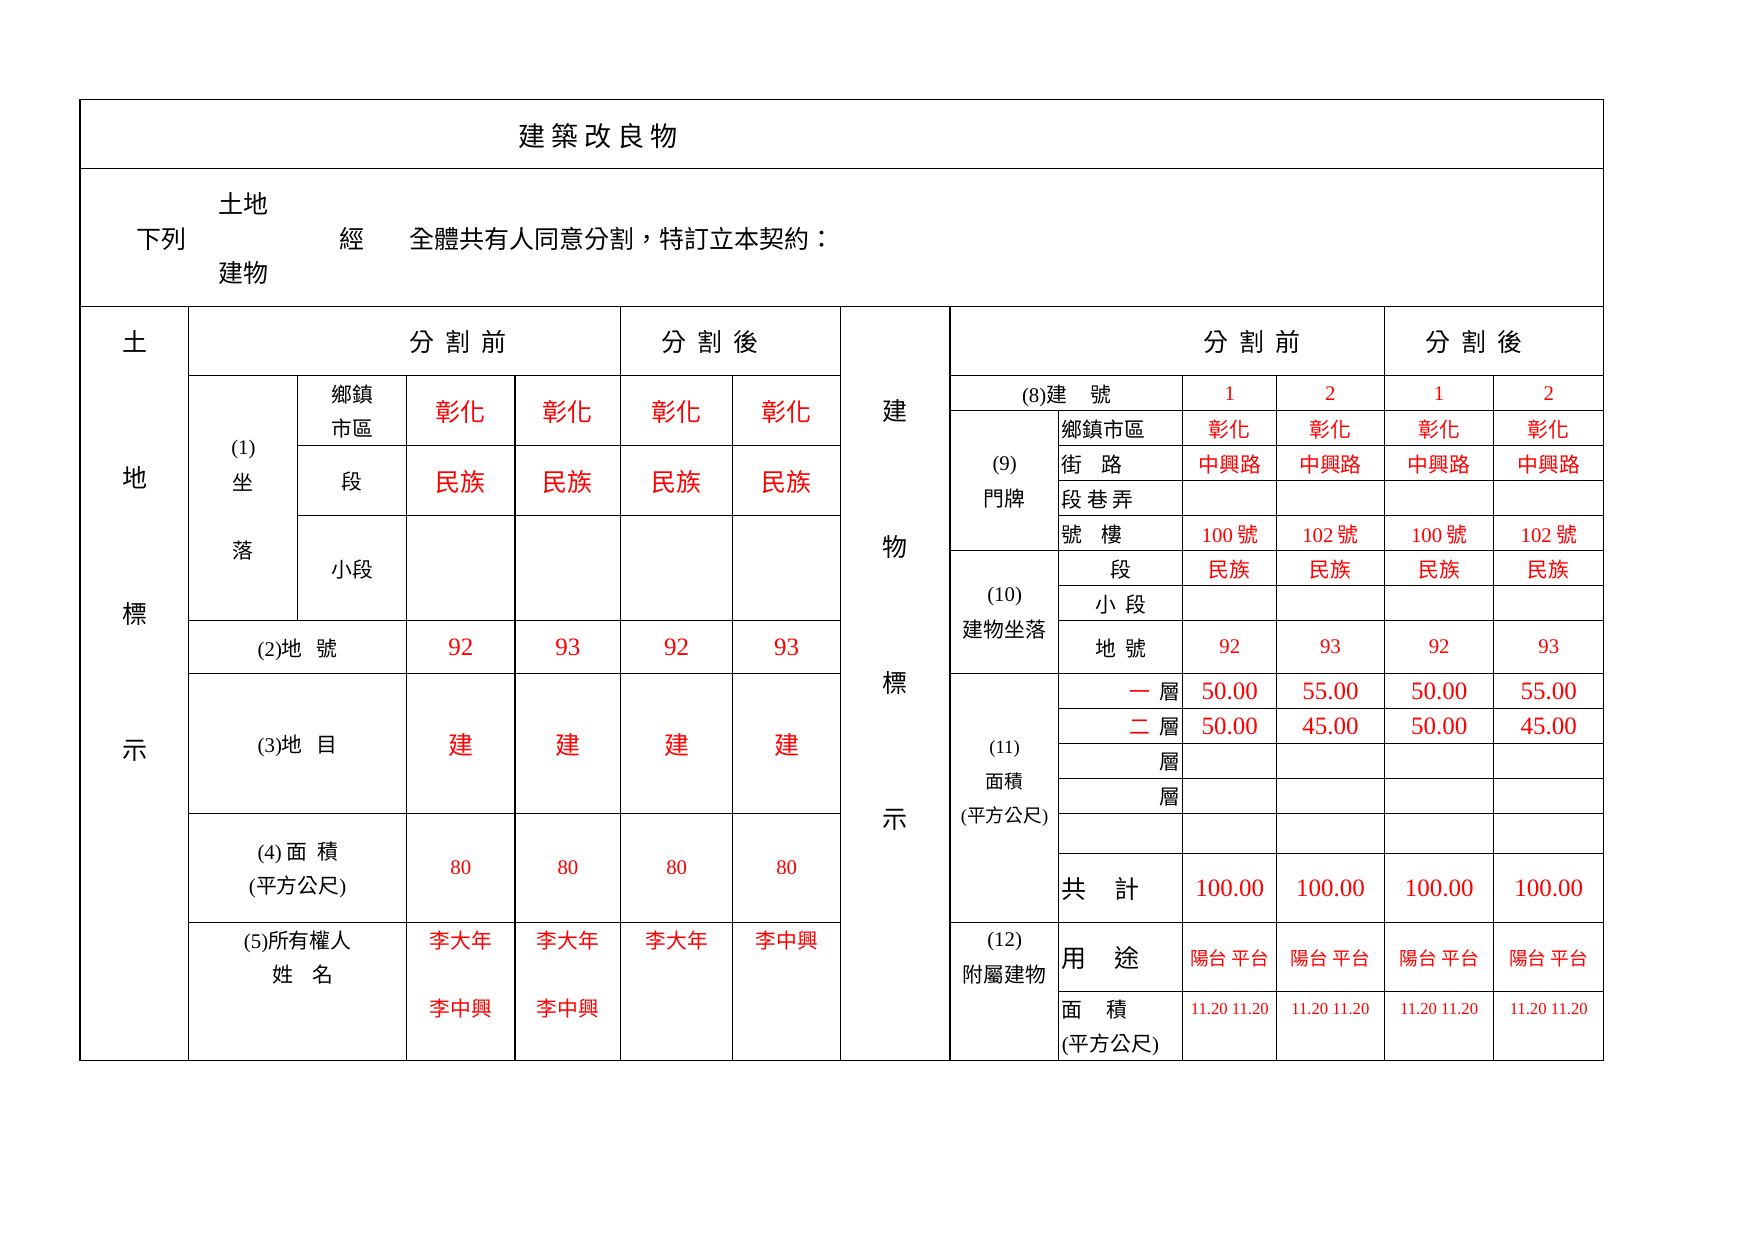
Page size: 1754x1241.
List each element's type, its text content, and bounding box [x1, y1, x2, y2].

table_cell 彰化 [621, 376, 732, 445]
table_cell 100.00 [1494, 854, 1603, 922]
table_cell 92 [1183, 621, 1276, 673]
table_cell 中興路 [1494, 446, 1603, 480]
table_cell 100.00 [1183, 854, 1276, 922]
table_cell 50.00 [1183, 674, 1276, 708]
table_cell 民族 [1494, 551, 1603, 585]
table_cell [1385, 744, 1493, 778]
table_cell 陽台 平台 [1277, 923, 1384, 991]
table_cell 93 [1277, 621, 1384, 673]
table_cell 45.00 [1277, 709, 1384, 743]
table_cell 80 [516, 814, 620, 922]
table_cell 彰化 [1494, 411, 1603, 445]
table_header [81, 100, 515, 168]
table_cell 92 [1385, 621, 1493, 673]
table_cell [621, 516, 732, 620]
table_cell 民族 [1277, 551, 1384, 585]
table_cell [1385, 586, 1493, 620]
table_cell [1183, 814, 1276, 853]
table_cell 11.20 11.20 [1385, 992, 1493, 1060]
table_cell 民族 [621, 446, 732, 515]
table_cell 段 [1059, 551, 1182, 585]
table_cell 民族 [516, 446, 620, 515]
table_cell 土地 [189, 169, 297, 237]
table_cell 93 [733, 621, 840, 673]
table_cell 100號 [1385, 516, 1493, 550]
table_cell 鄉鎮市區 [1059, 411, 1182, 445]
table_cell 102號 [1277, 516, 1384, 550]
table_cell (3)地 目 [189, 674, 406, 813]
table_cell [189, 307, 297, 375]
table_cell [1494, 744, 1603, 778]
table_cell 陽台 平台 [1183, 923, 1276, 991]
table_cell (2)地 號 [189, 621, 406, 673]
table_cell 建 [621, 674, 732, 813]
table_cell 100.00 [1385, 854, 1493, 922]
table_cell 45.00 [1494, 709, 1603, 743]
table_cell 11.20 11.20 [1277, 992, 1384, 1060]
table_cell 50.00 [1183, 709, 1276, 743]
table_cell 分 割 後 [1385, 307, 1603, 375]
table_cell 二 層 [1059, 709, 1182, 743]
table_cell 建 物 標 示 [841, 375, 949, 1060]
table_cell 小段 [298, 516, 406, 620]
table_cell [1277, 744, 1384, 778]
table_cell 彰化 [516, 376, 620, 445]
table_cell [1385, 814, 1493, 853]
table_cell 段 巷 弄 [1059, 481, 1182, 515]
table_cell 小 段 [1059, 586, 1182, 620]
table_cell 建 [733, 674, 840, 813]
table_cell [733, 516, 840, 620]
table_cell 分 割 前 [951, 307, 1384, 375]
table_cell 鄉鎮 市區 [298, 376, 406, 445]
table_cell 層 [1059, 779, 1182, 813]
table_cell 1 [1183, 376, 1276, 410]
table_cell 2 [1494, 376, 1603, 410]
table_cell 80 [733, 814, 840, 922]
table_cell 李大年 李中興 [516, 923, 620, 1060]
table_cell 92 [407, 621, 514, 673]
table_cell 93 [516, 621, 620, 673]
table_cell 彰化 [407, 376, 514, 445]
table_cell [1385, 779, 1493, 813]
table_cell [1059, 814, 1182, 853]
table_cell 陽台 平台 [1494, 923, 1603, 991]
table_cell 民族 [1183, 551, 1276, 585]
table_cell [1183, 481, 1276, 515]
table_cell [1494, 481, 1603, 515]
table_cell 彰化 [1277, 411, 1384, 445]
table_cell 共 計 [1059, 854, 1182, 922]
table_cell 11.20 11.20 [1183, 992, 1276, 1060]
table_cell [841, 307, 949, 375]
table_cell [1277, 779, 1384, 813]
table_cell 中興路 [1277, 446, 1384, 480]
table_cell [407, 516, 514, 620]
table_cell 地 號 [1059, 621, 1182, 673]
table_cell 92 [621, 621, 732, 673]
table_cell 建 [516, 674, 620, 813]
table_cell 街 路 [1059, 446, 1182, 480]
table_cell 民族 [733, 446, 840, 515]
table_cell [1183, 779, 1276, 813]
table_cell (12) 附屬建物 [951, 923, 1058, 1060]
table_cell 經 [298, 169, 406, 306]
table_cell 層 [1059, 744, 1182, 778]
table_cell [516, 516, 620, 620]
table_cell (1) 坐 落 [189, 376, 297, 620]
table_cell [1277, 481, 1384, 515]
table_cell 面 積 (平方公尺) [1059, 992, 1182, 1060]
table_cell (8)建 號 [951, 376, 1182, 410]
table_cell 下列 [81, 169, 189, 306]
table_cell 用 途 [1059, 923, 1182, 991]
table_cell 全體共有人同意分割，特訂立本契約： [406, 169, 1603, 306]
table_cell 彰化 [1183, 411, 1276, 445]
table_cell [1277, 814, 1384, 853]
table_cell (5)所有權人 姓 名 [189, 923, 406, 1060]
table_cell 李中興 [733, 923, 840, 1060]
table_cell 100號 [1183, 516, 1276, 550]
table_cell (11) 面積 (平方公尺) [951, 674, 1058, 922]
table_cell [1183, 744, 1276, 778]
table_cell 民族 [407, 446, 514, 515]
table_cell 彰化 [733, 376, 840, 445]
table_cell 彰化 [1385, 411, 1493, 445]
table_cell 建 築 改 良 物 [515, 100, 732, 168]
table_cell (9) 門牌 [951, 411, 1058, 550]
table_cell 中興路 [1385, 446, 1493, 480]
table_cell 93 [1494, 621, 1603, 673]
table_cell 50.00 [1385, 709, 1493, 743]
table_cell 11.20 11.20 [1494, 992, 1603, 1060]
table_header [733, 100, 1603, 168]
table_cell 李大年 [621, 923, 732, 1060]
table_cell 55.00 [1277, 674, 1384, 708]
table_cell [1385, 481, 1493, 515]
table_cell 段 [298, 446, 406, 515]
table_cell [1277, 586, 1384, 620]
table_cell 80 [621, 814, 732, 922]
table_cell 一 層 [1059, 674, 1182, 708]
table_cell (4) 面 積 (平方公尺) [189, 814, 406, 922]
table_cell 2 [1277, 376, 1384, 410]
table_cell 80 [407, 814, 514, 922]
table_cell 李大年 李中興 [407, 923, 514, 1060]
table_cell 100.00 [1277, 854, 1384, 922]
table_cell [1494, 779, 1603, 813]
table_cell 1 [1385, 376, 1493, 410]
table_cell 土 地 標 示 [81, 307, 188, 1060]
table_cell 建 [407, 674, 514, 813]
table_cell 民族 [1385, 551, 1493, 585]
table_cell [1494, 814, 1603, 853]
table_cell 55.00 [1494, 674, 1603, 708]
table_cell [298, 307, 406, 375]
table_cell 分 割 後 [621, 307, 840, 375]
table_cell 號 樓 [1059, 516, 1182, 550]
table_cell 50.00 [1385, 674, 1493, 708]
table_cell [1183, 586, 1276, 620]
table_cell 中興路 [1183, 446, 1276, 480]
table_cell 建物 [189, 237, 297, 306]
table_cell 分 割 前 [406, 307, 620, 375]
table_cell 陽台 平台 [1385, 923, 1493, 991]
table_cell (10) 建物坐落 [951, 551, 1058, 673]
table_cell [1494, 586, 1603, 620]
table_cell 102號 [1494, 516, 1603, 550]
